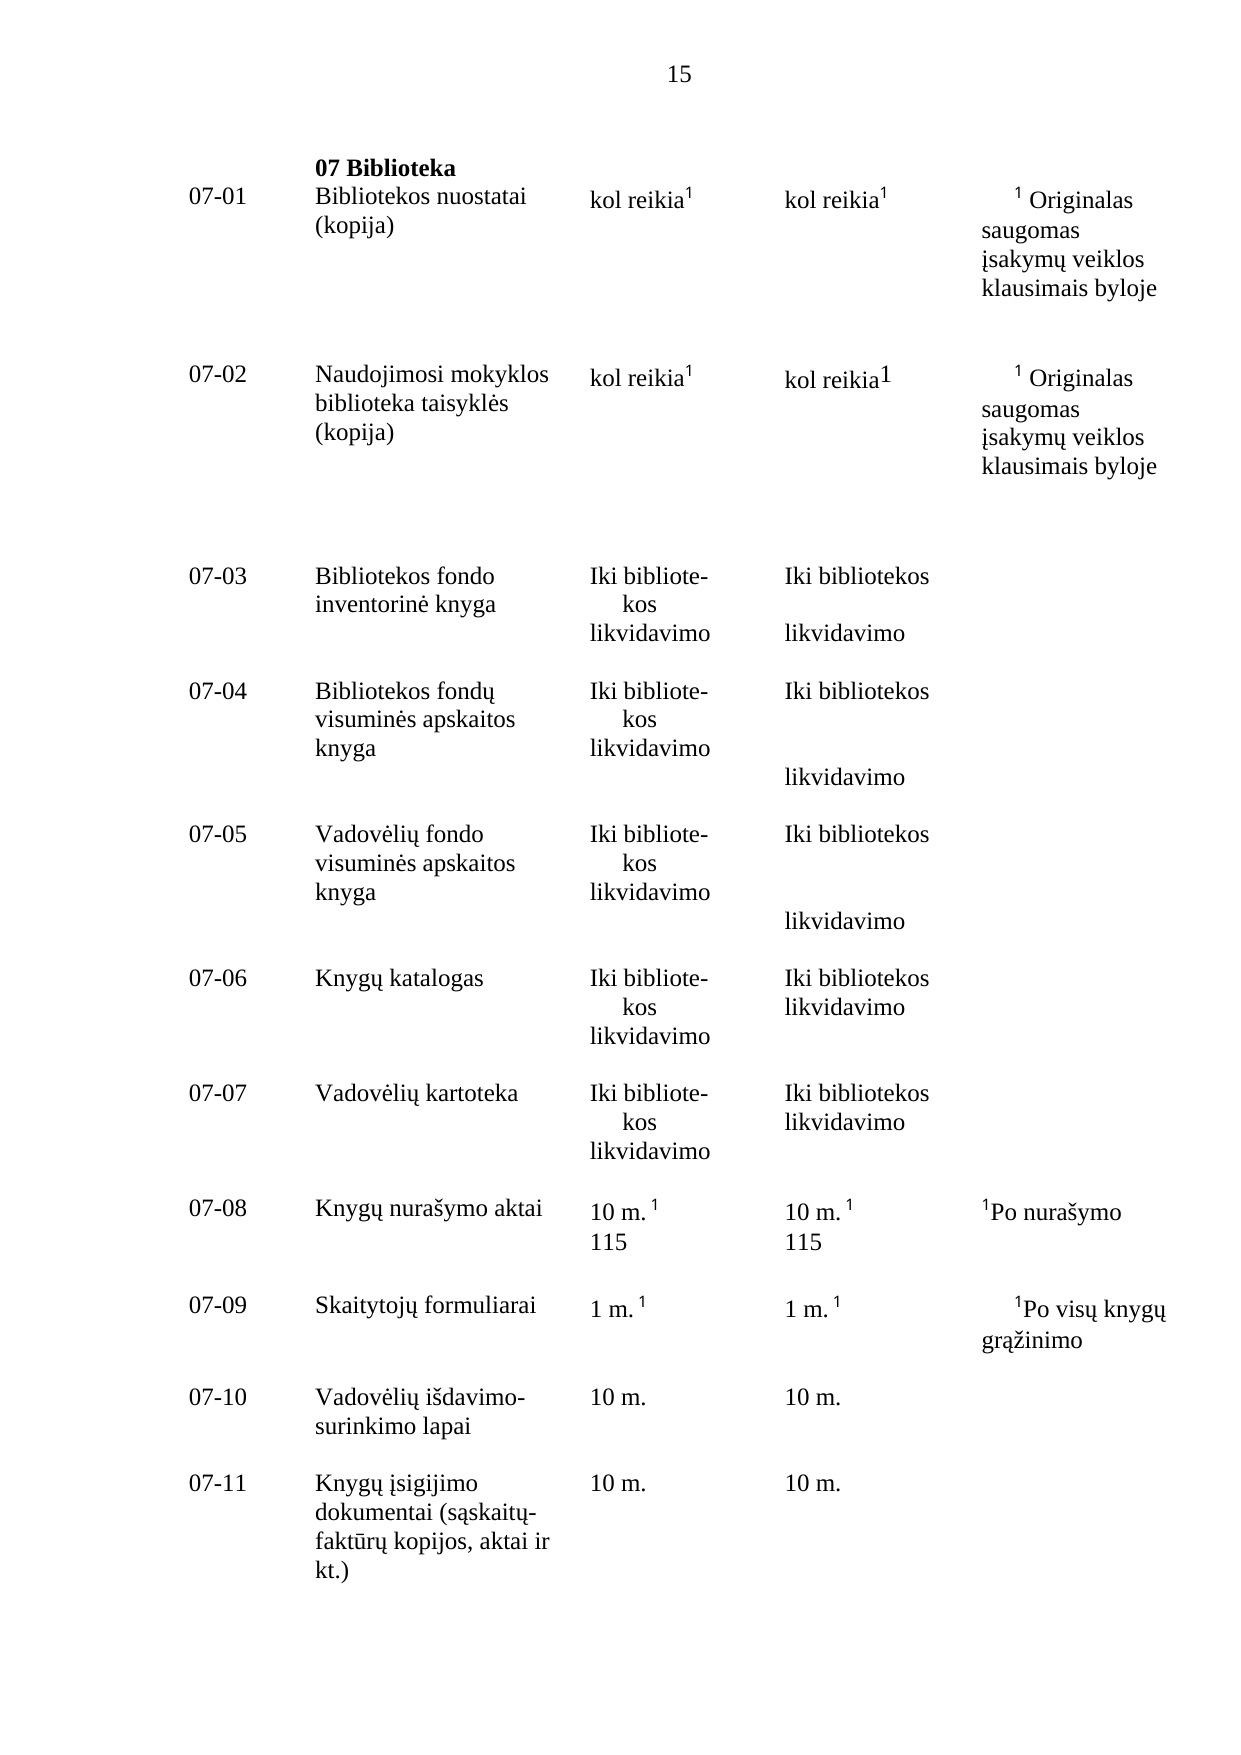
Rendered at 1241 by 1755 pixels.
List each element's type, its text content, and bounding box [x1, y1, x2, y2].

table_cell [773, 1354, 970, 1382]
table_cell Iki bibliote- kos likvidavimo [578, 820, 773, 934]
table_cell [304, 618, 578, 647]
table_cell [773, 791, 970, 819]
table_cell [578, 296, 773, 325]
table_cell [578, 503, 773, 532]
table_cell Knygų nurašymo aktai [304, 1193, 578, 1227]
table_cell [304, 1584, 578, 1612]
table_cell [970, 325, 1181, 359]
table_cell [177, 1325, 304, 1353]
table_cell [773, 935, 970, 963]
table_cell [177, 153, 304, 181]
table_cell [304, 1440, 578, 1468]
table_cell [578, 791, 773, 819]
table_cell [970, 153, 1181, 181]
table_cell [177, 1165, 304, 1193]
table_cell [177, 935, 304, 963]
table_cell [970, 1382, 1181, 1440]
table_cell [578, 118, 773, 153]
table_cell likvidavimo [773, 1107, 970, 1164]
table_cell [578, 1440, 773, 1468]
table_cell [578, 1584, 773, 1612]
table_cell 1 m. 1 [578, 1291, 773, 1325]
table_cell [970, 791, 1181, 819]
table_cell 07 Biblioteka [304, 153, 578, 181]
table_cell [773, 475, 970, 503]
table_cell [177, 118, 304, 153]
table_cell 07-06 [177, 963, 304, 992]
table_cell [304, 647, 578, 676]
table_cell [177, 791, 304, 819]
table_cell [970, 963, 1181, 992]
table_cell Iki bibliotekos [773, 963, 970, 992]
table_cell [304, 1165, 578, 1193]
table_cell [970, 820, 1181, 906]
table_cell likvidavimo [773, 618, 970, 647]
table_cell Iki bibliote- kos likvidavimo [578, 561, 773, 647]
table_cell likvidavimo [773, 906, 970, 934]
table_cell [304, 446, 578, 474]
table_cell [773, 268, 970, 296]
table_cell [304, 762, 578, 791]
table_cell [773, 532, 970, 561]
table_cell 07-04 [177, 676, 304, 762]
table_cell Bibliotekos nuostatai (kopija) [304, 181, 578, 239]
table_cell 1 m. 1 [773, 1291, 970, 1325]
table_cell [970, 1440, 1181, 1468]
table_cell 07-10 [177, 1382, 304, 1440]
table_cell kol reikia1 [578, 360, 773, 446]
table_cell Iki bibliote- kos likvidavimo [578, 963, 773, 1049]
table_cell [773, 446, 970, 474]
table_cell [578, 1256, 773, 1291]
table_cell 07-11 [177, 1469, 304, 1583]
table_cell 07-08 [177, 1193, 304, 1227]
table_cell [773, 647, 970, 676]
table_cell [970, 1256, 1181, 1291]
table_cell [304, 532, 578, 561]
table_cell [773, 1325, 970, 1353]
table_cell [177, 906, 304, 934]
table_cell Knygų katalogas [304, 963, 578, 992]
table_cell 07-07 [177, 1078, 304, 1107]
table_cell [970, 118, 1181, 153]
table_cell Iki bibliote- kos likvidavimo [578, 1078, 773, 1164]
table_cell [177, 1256, 304, 1291]
table_cell [578, 475, 773, 503]
table_cell Bibliotekos fondų visuminės apskaitos knyga [304, 676, 578, 762]
table_cell [304, 296, 578, 325]
table_cell [177, 503, 304, 532]
table_cell [304, 1354, 578, 1382]
table_cell 10 m. 1 [578, 1193, 773, 1227]
table_cell Vadovėlių fondo visuminės apskaitos knyga [304, 820, 578, 906]
table_cell [578, 325, 773, 359]
table_cell [773, 325, 970, 359]
table_cell Vadovėlių kartoteka [304, 1078, 578, 1107]
table_cell 07-01 [177, 181, 304, 239]
table_cell 07-05 [177, 820, 304, 906]
table_cell Knygų įsigijimo dokumentai (sąskaitų-faktūrų kopijos, aktai ir kt.) [304, 1469, 578, 1583]
table_cell [578, 446, 773, 474]
table_cell [578, 239, 773, 268]
table_cell [177, 532, 304, 561]
table_cell [177, 992, 304, 1049]
table_cell [304, 503, 578, 532]
table_cell likvidavimo [773, 762, 970, 791]
table_cell [773, 296, 970, 325]
table_cell kol reikia1 [578, 181, 773, 239]
table_cell [578, 1354, 773, 1382]
table_cell [773, 118, 970, 153]
table_cell [970, 1078, 1181, 1107]
table_cell Naudojimosi mokyklos biblioteka taisyklės (kopija) [304, 360, 578, 446]
table_cell [970, 1165, 1181, 1193]
table_cell 1 Originalas saugomas įsakymų veiklos klausimais byloje [970, 360, 1181, 532]
table_cell [578, 532, 773, 561]
table_cell [177, 762, 304, 791]
table_cell 07-03 [177, 561, 304, 618]
table_cell [177, 268, 304, 296]
table_cell [177, 1584, 304, 1612]
table_cell [970, 1354, 1181, 1382]
table_cell [304, 935, 578, 963]
table_cell [177, 325, 304, 359]
table_cell [578, 1050, 773, 1078]
table_cell 115 [773, 1228, 970, 1256]
table_cell [970, 618, 1181, 647]
table_cell [970, 1584, 1181, 1612]
table_cell [773, 1584, 970, 1612]
table_cell Iki bibliotekos [773, 1078, 970, 1107]
table_cell 10 m. 1 [773, 1193, 970, 1227]
table_cell Iki bibliotekos [773, 676, 970, 762]
table_cell Iki bibliotekos [773, 561, 970, 618]
table_cell [578, 1325, 773, 1353]
table_cell [578, 647, 773, 676]
table_cell 115 [578, 1228, 773, 1256]
table_cell [304, 1107, 578, 1164]
table_cell [177, 1354, 304, 1382]
table_cell 10 m. [773, 1382, 970, 1440]
table_cell Skaitytojų formuliarai [304, 1291, 578, 1325]
table_cell [304, 1228, 578, 1256]
table_cell kol reikia1 [773, 181, 970, 239]
table_cell Iki bibliote- kos likvidavimo [578, 676, 773, 791]
table_cell [304, 1325, 578, 1353]
table_cell [304, 992, 578, 1049]
table_cell Iki bibliotekos [773, 820, 970, 906]
table_cell 07-02 [177, 360, 304, 446]
table_cell Bibliotekos fondo inventorinė knyga [304, 561, 578, 618]
table_cell 1Po nurašymo [970, 1193, 1181, 1227]
table_cell 10 m. [773, 1469, 970, 1583]
table_cell [970, 1107, 1181, 1164]
table_cell [773, 153, 970, 181]
table_cell [177, 1050, 304, 1078]
table_cell [970, 1228, 1181, 1256]
table_cell [177, 1440, 304, 1468]
table_cell [304, 475, 578, 503]
table_cell [773, 1440, 970, 1468]
table_cell [304, 791, 578, 819]
table_cell [970, 935, 1181, 963]
table_cell [970, 532, 1181, 561]
table_cell [578, 153, 773, 181]
table_cell [304, 325, 578, 359]
table_cell [970, 647, 1181, 676]
table_cell [177, 239, 304, 268]
table_cell Vadovėlių išdavimo-surinkimo lapai [304, 1382, 578, 1440]
table_cell [773, 503, 970, 532]
table_cell likvidavimo [773, 992, 970, 1049]
table_cell [177, 1107, 304, 1164]
table_cell [304, 268, 578, 296]
table_cell [773, 1256, 970, 1291]
table_cell [773, 1050, 970, 1078]
table_cell [970, 676, 1181, 762]
table_cell [578, 1165, 773, 1193]
table_cell [970, 992, 1181, 1049]
table_cell [970, 1469, 1181, 1583]
table_cell 07-09 [177, 1291, 304, 1325]
table_cell [304, 906, 578, 934]
table_cell [304, 1256, 578, 1291]
table_cell [773, 239, 970, 268]
table_cell [970, 762, 1181, 791]
table_cell 10 m. [578, 1469, 773, 1583]
table_cell [304, 118, 578, 153]
table_cell [304, 239, 578, 268]
table_cell [773, 1165, 970, 1193]
table_cell [177, 1228, 304, 1256]
table_cell 1Po visų knygų grąžinimo [970, 1291, 1181, 1353]
table_cell 10 m. [578, 1382, 773, 1440]
table_cell [970, 561, 1181, 618]
table_cell kol reikia1 [773, 360, 970, 446]
table_cell [177, 647, 304, 676]
table_cell [177, 475, 304, 503]
table_cell [177, 296, 304, 325]
table_cell [304, 1050, 578, 1078]
table_cell [970, 906, 1181, 934]
table_cell [970, 1050, 1181, 1078]
table_cell [578, 268, 773, 296]
table_cell [177, 618, 304, 647]
table_cell [578, 935, 773, 963]
table_cell [177, 446, 304, 474]
table_cell 1 Originalas saugomas įsakymų veiklos klausimais byloje [970, 181, 1181, 325]
